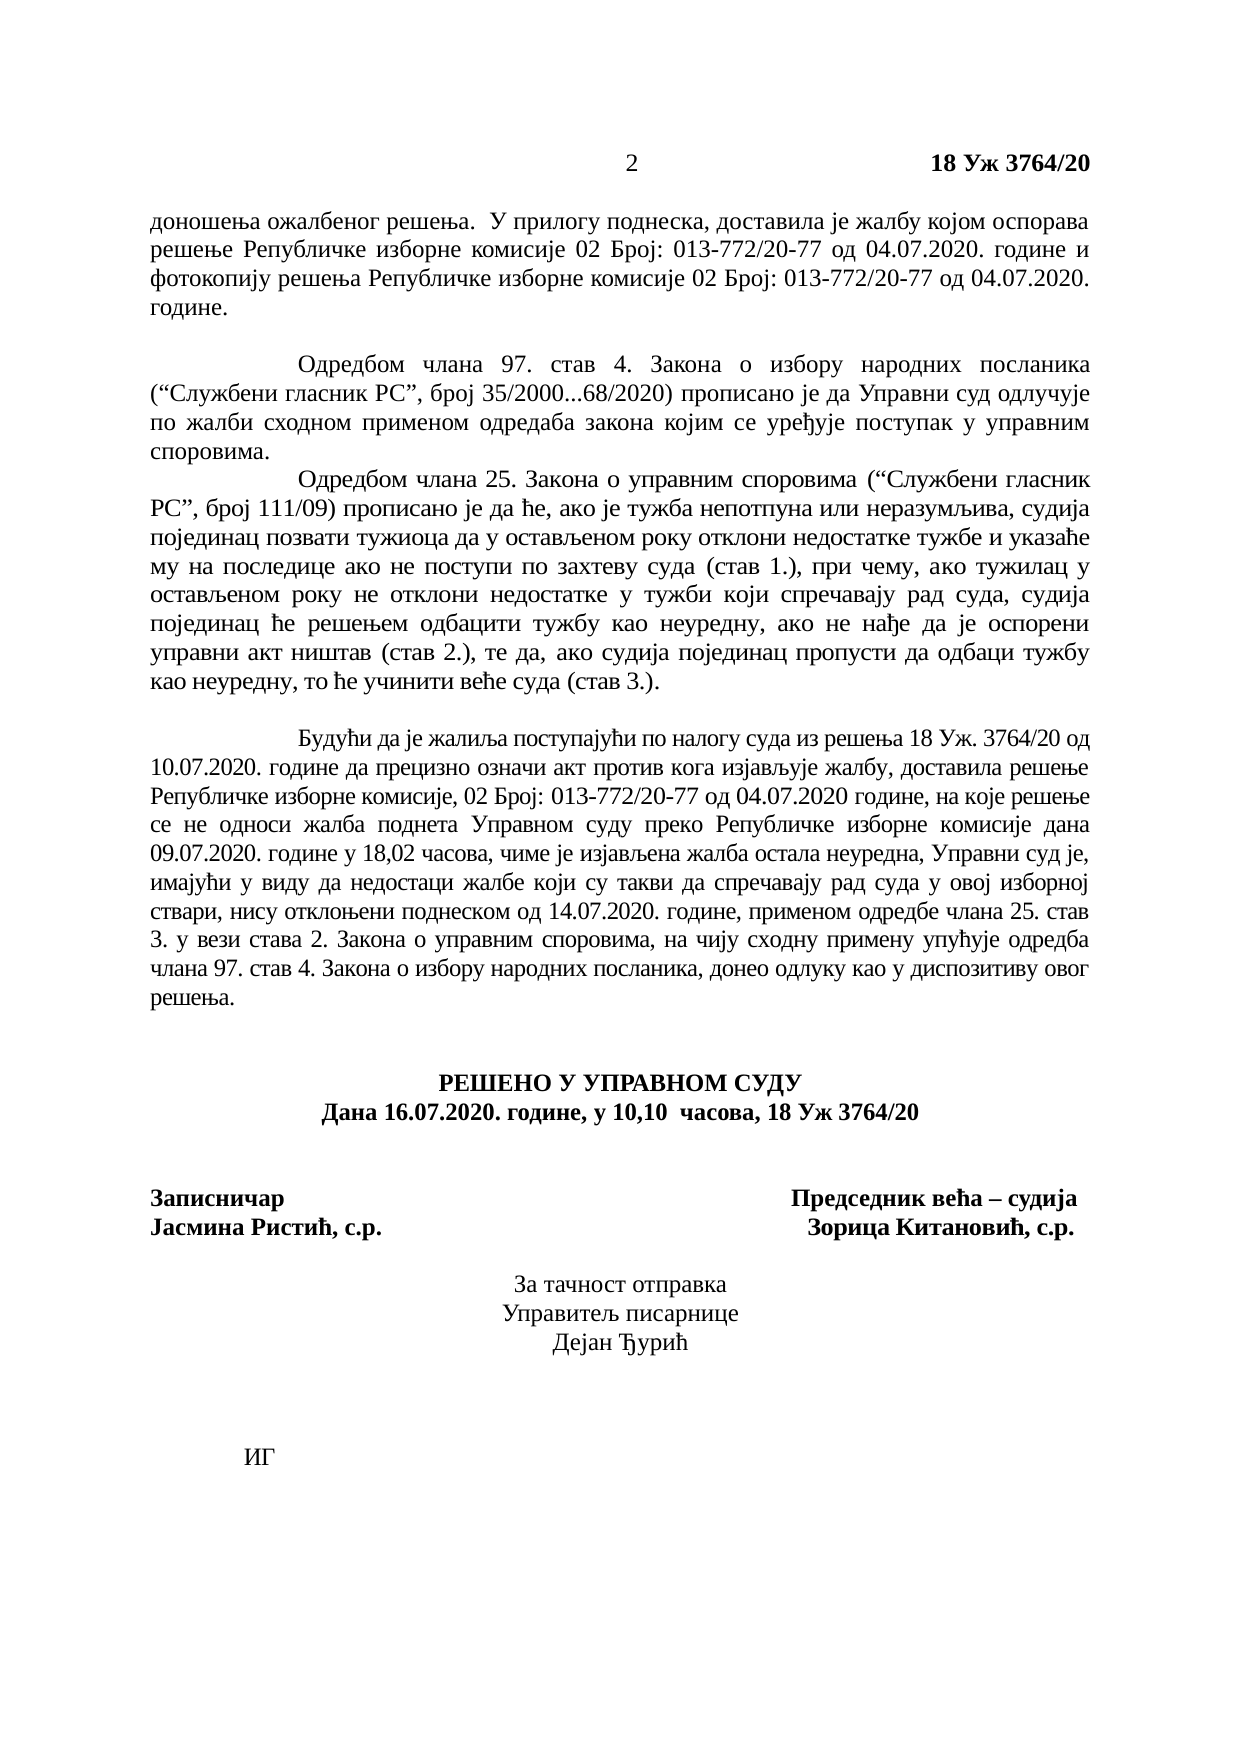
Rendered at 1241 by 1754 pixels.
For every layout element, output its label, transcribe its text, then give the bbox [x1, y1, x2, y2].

text доношења ожалбеног решења. У прилогу поднеска, доставила је жалбу којом оспорава решење Републичке изборне комисије 02 Број: 013-772/20-77 од 04.07.2020. године и фотокопију решења Републичке изборне комисије 02 Број: 013-772/20-77 од 04.07.2020. године. [150, 206, 1091, 321]
text Будући да је жалиља поступајући по налогу суда из решења 18 Уж. 3764/20 од 10.07.2020. године да прецизно означи акт против кога изјављује жалбу, доставила решење Републичке изборне комисије, 02 Број: 013-772/20-77 од 04.07.2020 године, на које решење се не односи жалба поднета Управном суду преко Републичке изборне комисије дана 09.07.2020. године у 18,02 часова, чиме је изјављена жалба остала неуредна, Управни суд је, имајући у виду да недостаци жалбе који су такви да спречавају рад суда у овој изборној ствари, нису отклоњени поднеском од 14.07.2020. године, применом одредбе члана 25. став 3. у вези става 2. Закона о управним споровима, на чију сходну примену упућује одредба члана 97. став 4. Закона о избору народних посланика, донео одлуку као у диспозитиву овог решења. [150, 723, 1091, 1011]
text Јасмина Ристић, с.р. Зорица Китановић, с.р. [150, 1212, 1091, 1241]
text ИГ [150, 1442, 1091, 1471]
text Одредбом члана 97. став 4. Закона о избору народних посланика (“Службени гласник РС”, број 35/2000...68/2020) прописано је да Управни суд одлучује по жалби сходном применом одредаба закона којим се уређује поступак у управним споровима. [150, 349, 1091, 464]
text Дејан Ђурић [150, 1327, 1091, 1356]
text Записничар Председник већа – судија [150, 1183, 1091, 1212]
text Одредбом члана 25. Закона о управним споровима (“Службени гласник РС”, број 111/09) прописано је да ће, ако је тужба непотпуна или неразумљива, судија појединац позвати тужиоца да у остављеном року отклони недостатке тужбе и указаће му на последице ако не поступи по захтеву суда (став 1.), при чему, ако тужилац у остављеном року не отклони недостатке у тужби који спречавају рад суда, судија појединац ће решењем одбацити тужбу као неуредну, ако не нађе да је оспорени управни акт ништав (став 2.), те да, ако судија појединац пропусти да одбаци тужбу као неуредну, то ће учинити веће суда (став 3.). [150, 464, 1091, 694]
text Дана 16.07.2020. године, у 10,10 часова, 18 Уж 3764/20 [150, 1097, 1091, 1126]
text За тачност отправка [150, 1269, 1091, 1298]
text Управитељ писарнице [150, 1298, 1091, 1327]
text РЕШЕНО У УПРАВНОМ СУДУ [150, 1068, 1091, 1097]
